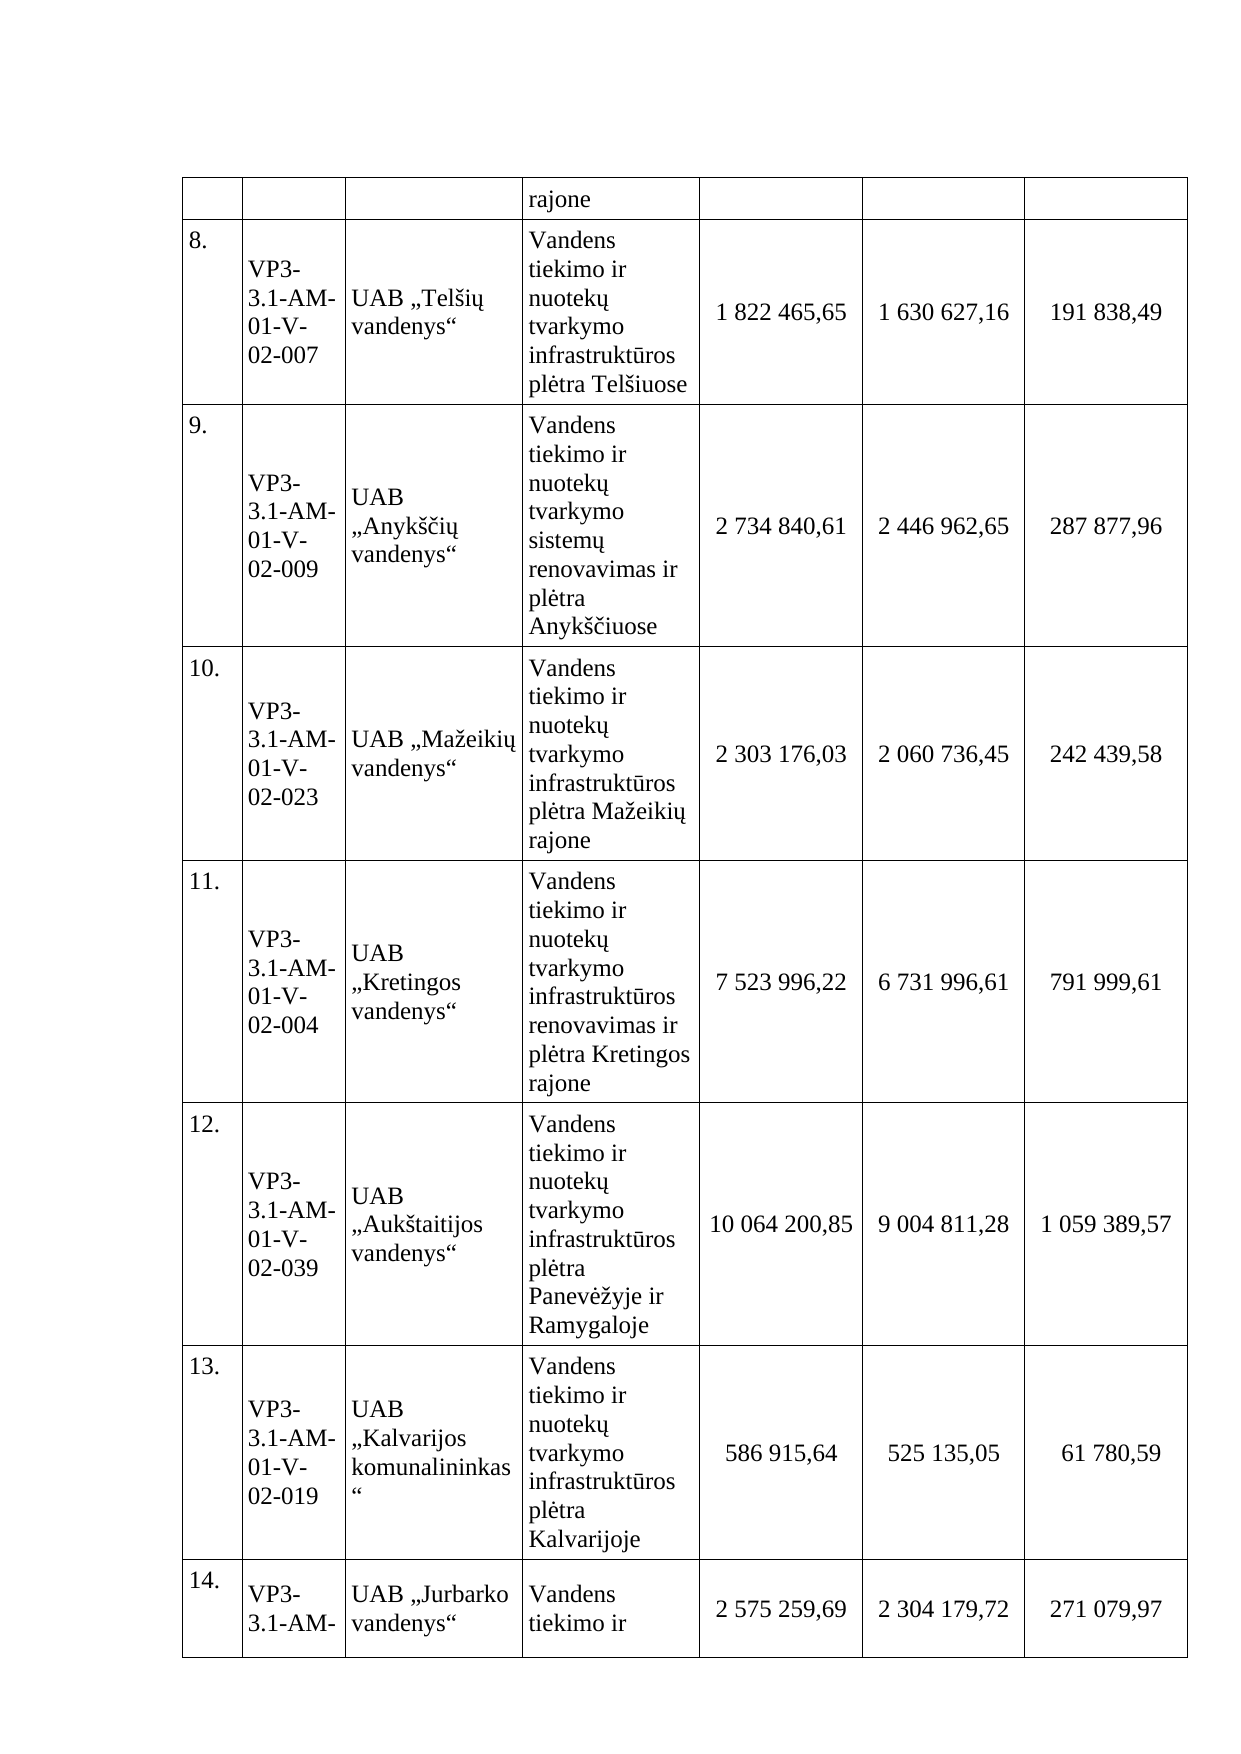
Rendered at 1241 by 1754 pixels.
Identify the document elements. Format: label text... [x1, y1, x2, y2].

table_cell 2 060 736,45 [863, 647, 1024, 860]
table_cell 525 135,05 [863, 1346, 1024, 1558]
table_cell [183, 178, 242, 218]
table_cell VP3-3.1-AM-01-V-02-039 [243, 1103, 345, 1345]
table_cell 13. [183, 1346, 242, 1558]
table_cell VP3-3.1-AM- [243, 1560, 345, 1657]
table_cell Vandens tiekimo ir [523, 1560, 699, 1657]
table_cell [1025, 178, 1187, 218]
table_cell 586 915,64 [700, 1346, 862, 1558]
table_cell 287 877,96 [1025, 405, 1187, 646]
table_cell 7 523 996,22 [700, 861, 862, 1102]
table_cell 2 734 840,61 [700, 405, 862, 646]
table_cell UAB „Anykščių vandenys“ [346, 405, 522, 646]
table_cell VP3-3.1-AM-01-V-02-023 [243, 647, 345, 860]
table_cell 2 304 179,72 [863, 1560, 1024, 1657]
table_cell [243, 178, 345, 218]
table_cell UAB „Kretingos vandenys“ [346, 861, 522, 1102]
table_cell UAB „Kalvarijos komunalininkas“ [346, 1346, 522, 1558]
table_cell 191 838,49 [1025, 220, 1187, 403]
table_cell Vandens tiekimo ir nuotekų tvarkymo sistemų renovavimas ir plėtra Anykščiuose [523, 405, 699, 646]
table_cell UAB „Telšių vandenys“ [346, 220, 522, 403]
table_cell VP3-3.1-AM-01-V-02-019 [243, 1346, 345, 1558]
table_cell UAB „Mažeikių vandenys“ [346, 647, 522, 860]
table_cell VP3-3.1-AM-01-V-02-004 [243, 861, 345, 1102]
table_cell [346, 178, 522, 218]
table_cell 12. [183, 1103, 242, 1345]
table_cell 11. [183, 861, 242, 1102]
table_cell 2 446 962,65 [863, 405, 1024, 646]
table_cell 10 064 200,85 [700, 1103, 862, 1345]
table_cell Vandens tiekimo ir nuotekų tvarkymo infrastruktūros plėtra Mažeikių rajone [523, 647, 699, 860]
table_cell Vandens tiekimo ir nuotekų tvarkymo infrastruktūros plėtra Panevėžyje ir Ramygaloje [523, 1103, 699, 1345]
table_cell VP3-3.1-AM-01-V-02-007 [243, 220, 345, 403]
table_cell 791 999,61 [1025, 861, 1187, 1102]
table_cell 61 780,59 [1025, 1346, 1187, 1558]
table_cell 1 822 465,65 [700, 220, 862, 403]
table_cell 2 303 176,03 [700, 647, 862, 860]
table_cell 8. [183, 220, 242, 403]
table_cell 1 059 389,57 [1025, 1103, 1187, 1345]
table_cell [700, 178, 862, 218]
table_cell 6 731 996,61 [863, 861, 1024, 1102]
table_cell UAB „Jurbarko vandenys“ [346, 1560, 522, 1657]
table_cell Vandens tiekimo ir nuotekų tvarkymo infrastruktūros plėtra Telšiuose [523, 220, 699, 403]
table_cell rajone [523, 178, 699, 218]
table_cell UAB „Aukštaitijos vandenys“ [346, 1103, 522, 1345]
table_cell 2 575 259,69 [700, 1560, 862, 1657]
table_cell 271 079,97 [1025, 1560, 1187, 1657]
table_cell [863, 178, 1024, 218]
table_cell 9 004 811,28 [863, 1103, 1024, 1345]
table_cell Vandens tiekimo ir nuotekų tvarkymo infrastruktūros renovavimas ir plėtra Kretingos rajone [523, 861, 699, 1102]
table_cell 14. [183, 1560, 242, 1657]
table_cell 242 439,58 [1025, 647, 1187, 860]
table_cell 1 630 627,16 [863, 220, 1024, 403]
table_cell VP3-3.1-AM-01-V-02-009 [243, 405, 345, 646]
table_cell Vandens tiekimo ir nuotekų tvarkymo infrastruktūros plėtra Kalvarijoje [523, 1346, 699, 1558]
table_cell 9. [183, 405, 242, 646]
table_cell 10. [183, 647, 242, 860]
